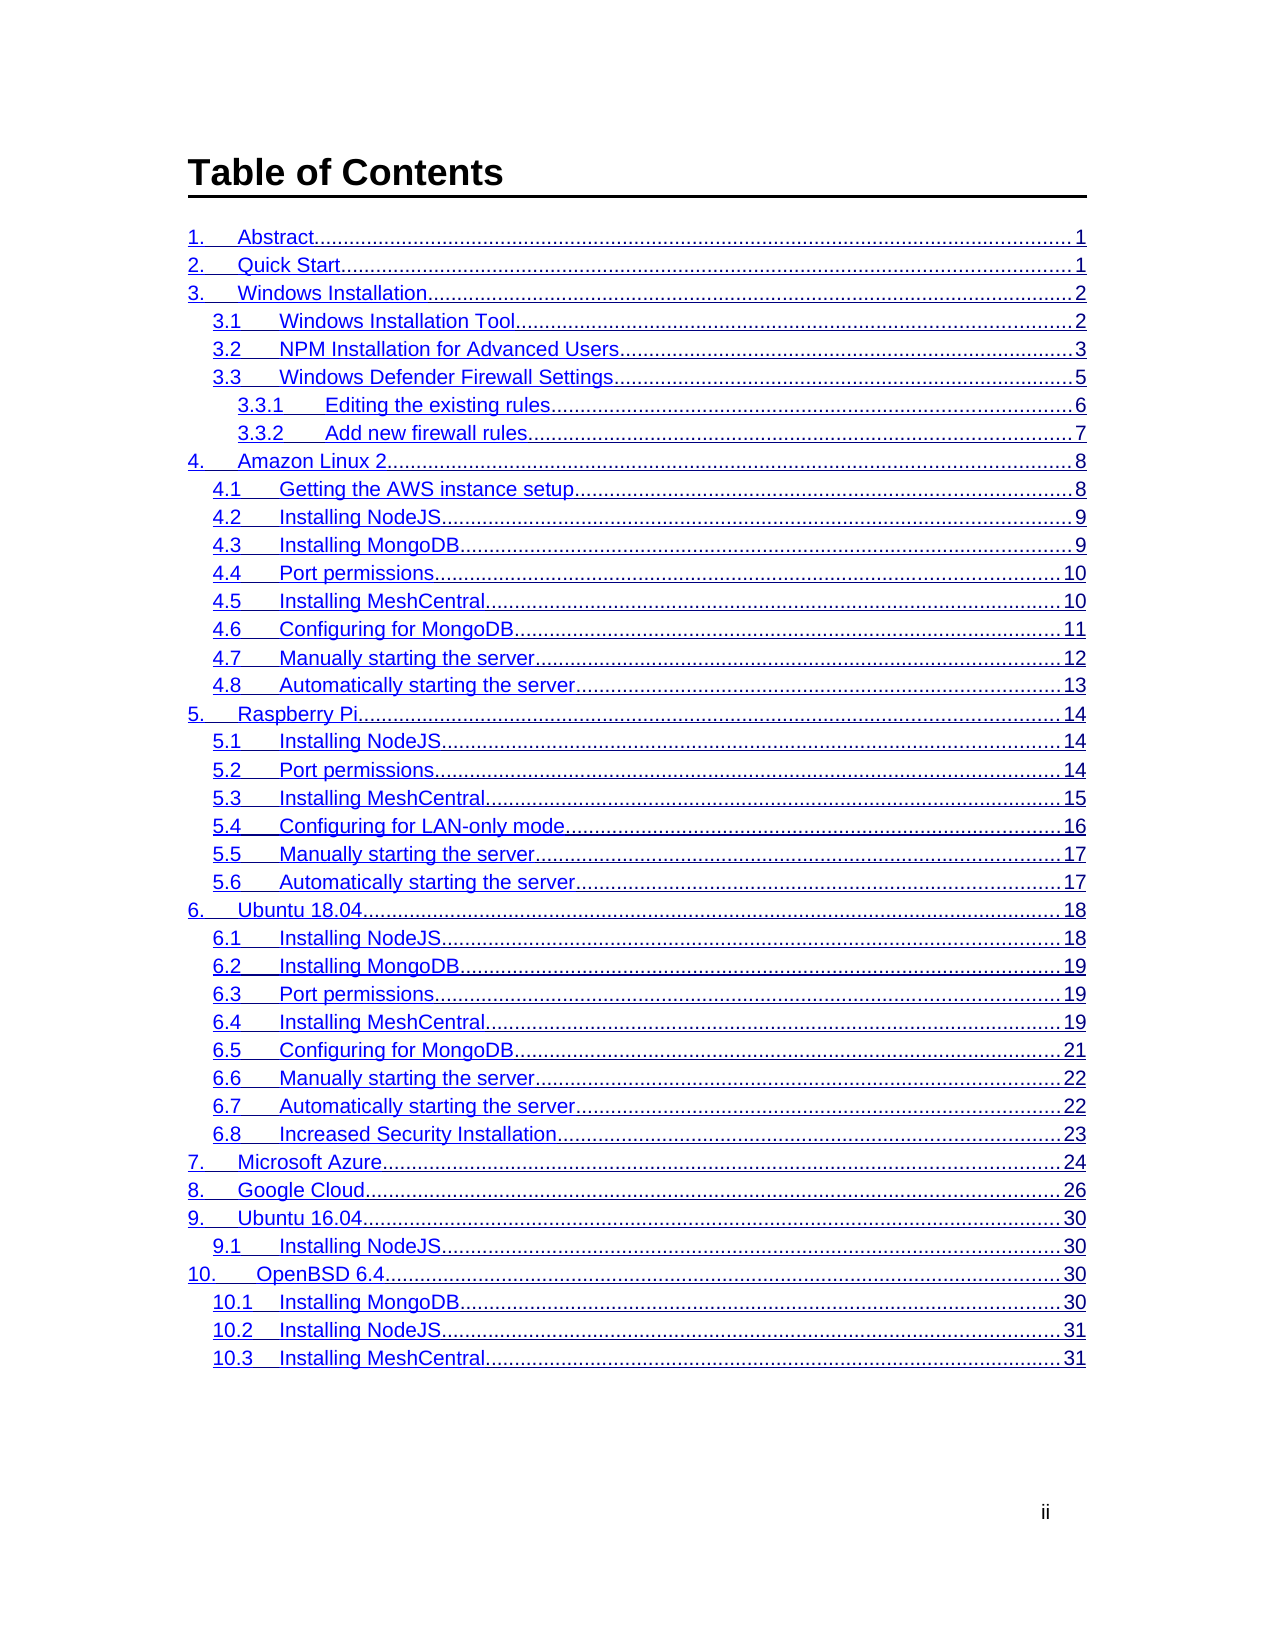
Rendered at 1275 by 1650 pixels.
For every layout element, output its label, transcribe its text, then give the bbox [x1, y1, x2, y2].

text Table of Contents [187, 150, 1087, 198]
text 5.6 Automatically starting the server 17 [212, 867, 1087, 895]
text 3.3.1 Editing the existing rules 6 [237, 390, 1087, 414]
text 6. Ubuntu 18.04 18 [187, 895, 1087, 923]
text 4.5 Installing MeshCentral 10 [212, 587, 1087, 614]
text 9.1 Installing NodeJS 30 [212, 1231, 1087, 1259]
text 5.2 Port permissions 14 [212, 755, 1087, 783]
text 6.8 Increased Security Installation 23 [212, 1119, 1087, 1147]
text 2. Quick Start 1 [187, 250, 1087, 274]
text 6.4 Installing MeshCentral 19 [212, 1007, 1087, 1035]
text 4. Amazon Linux 2 8 [187, 446, 1087, 470]
text 4.6 Configuring for MongoDB 11 [212, 614, 1087, 643]
text 10.2 Installing NodeJS 31 [212, 1315, 1087, 1343]
text 4.3 Installing MongoDB 9 [212, 531, 1087, 554]
text 6.3 Port permissions 19 [212, 979, 1087, 1007]
text 5.1 Installing NodeJS 14 [212, 727, 1087, 755]
text 3.3.2 Add new firewall rules 7 [237, 418, 1087, 442]
text 6.5 Configuring for MongoDB 21 [212, 1035, 1087, 1063]
text 10. OpenBSD 6.4 30 [187, 1259, 1087, 1287]
text 3.3 Windows Defender Firewall Settings 5 [212, 362, 1087, 386]
text 4.7 Manually starting the server 12 [212, 643, 1087, 671]
text 3.1 Windows Installation Tool 2 [212, 306, 1087, 330]
text 6.1 Installing NodeJS 18 [212, 923, 1087, 951]
text 5.4 Configuring for LAN-only mode 16 [212, 811, 1087, 839]
text 7. Microsoft Azure 24 [187, 1147, 1087, 1175]
text 4.1 Getting the AWS instance setup 8 [212, 474, 1087, 498]
text 3.2 NPM Installation for Advanced Users 3 [212, 334, 1087, 358]
text 4.4 Port permissions 10 [212, 558, 1087, 587]
text 4.2 Installing NodeJS 9 [212, 502, 1087, 526]
text 5. Raspberry Pi 14 [187, 699, 1087, 727]
text 9. Ubuntu 16.04 30 [187, 1203, 1087, 1231]
text 10.1 Installing MongoDB 30 [212, 1287, 1087, 1315]
text [212, 527, 1087, 531]
text 10.3 Installing MeshCentral 31 [212, 1343, 1087, 1371]
text 1. Abstract 1 [187, 222, 1087, 246]
text 3. Windows Installation 2 [187, 278, 1087, 302]
text 5.3 Installing MeshCentral 15 [212, 783, 1087, 811]
text 6.7 Automatically starting the server 22 [212, 1091, 1087, 1119]
text 6.6 Manually starting the server 22 [212, 1063, 1087, 1091]
text 6.2 Installing MongoDB 19 [212, 951, 1087, 979]
text 4.8 Automatically starting the server 13 [212, 671, 1087, 699]
text 8. Google Cloud 26 [187, 1175, 1087, 1203]
text 5.5 Manually starting the server 17 [212, 839, 1087, 867]
